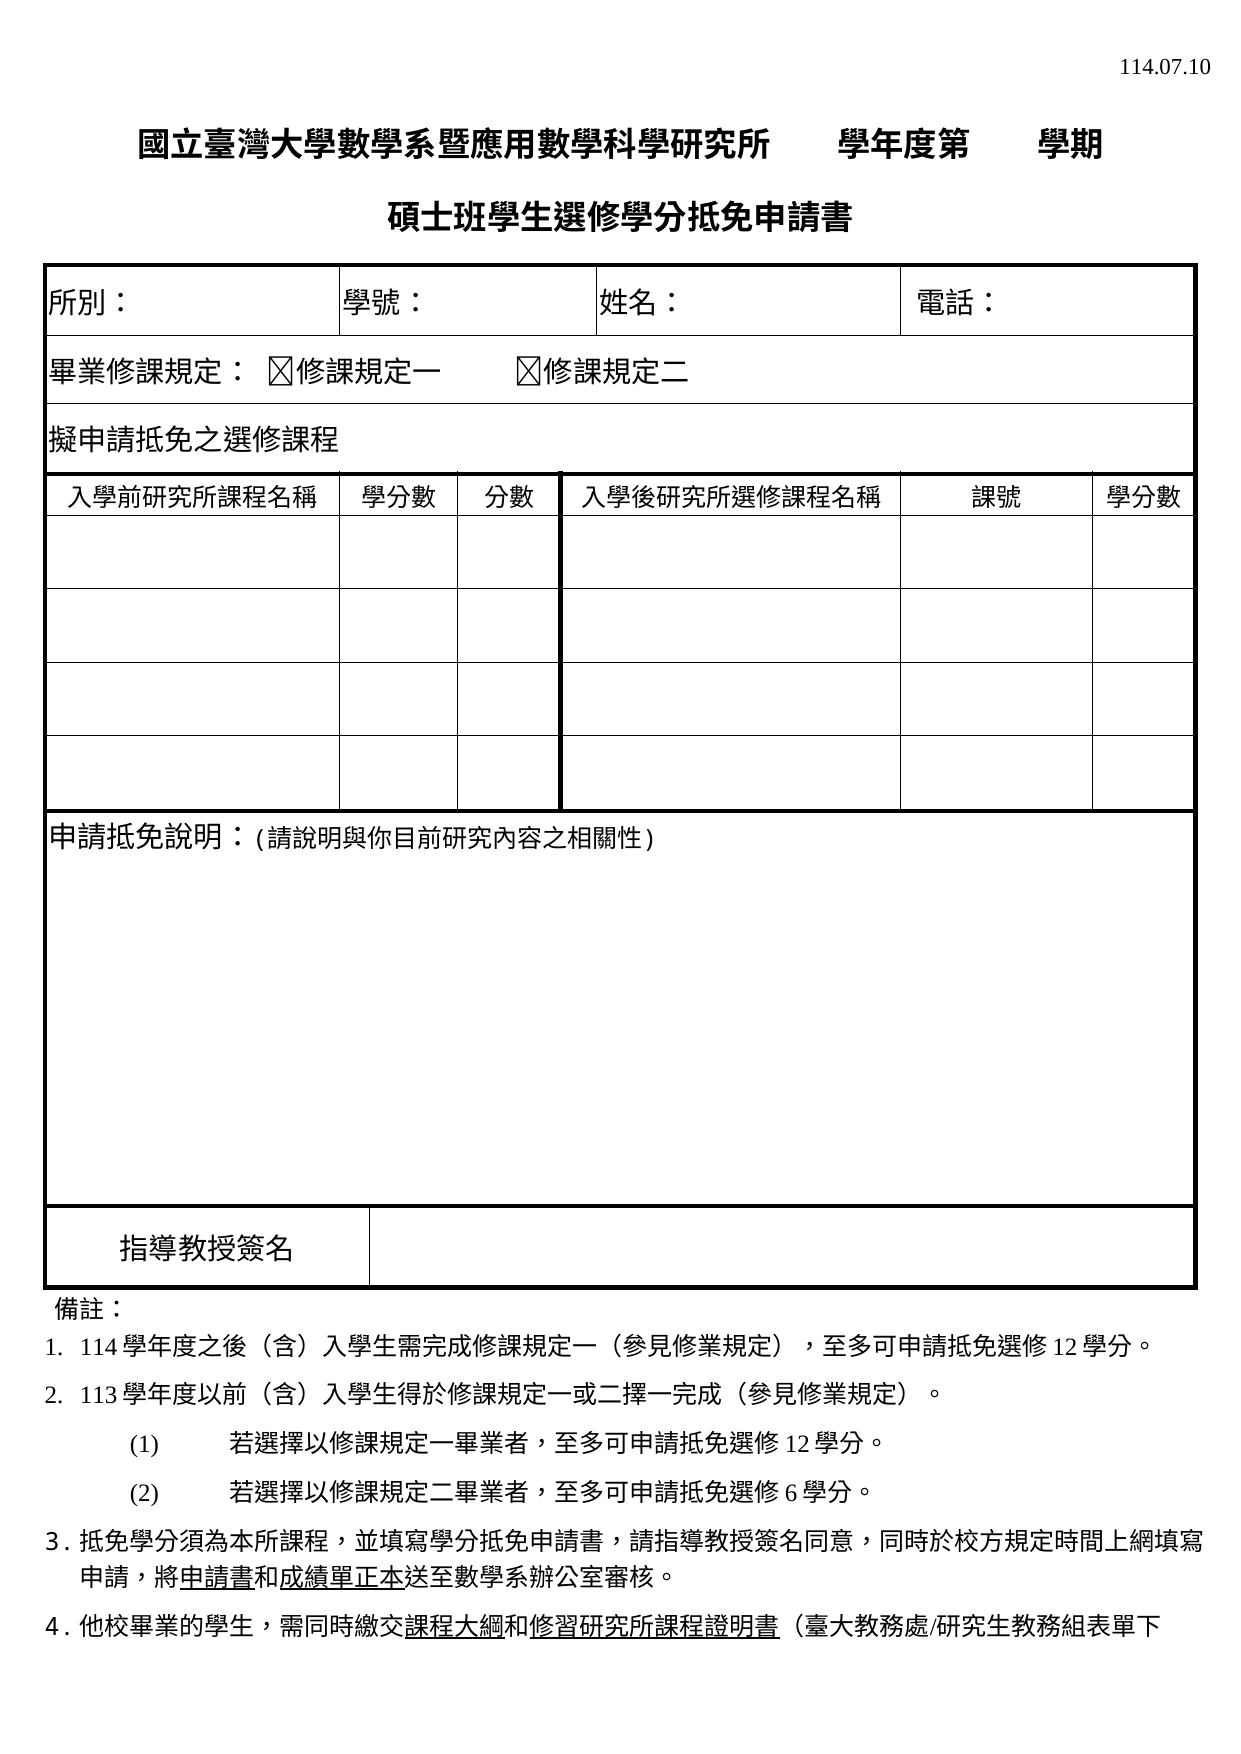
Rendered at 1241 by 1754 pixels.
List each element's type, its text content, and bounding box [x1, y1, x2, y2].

table_cell [1093, 589, 1193, 662]
table_cell [1093, 516, 1193, 588]
table_cell [563, 736, 900, 809]
table_cell [47, 663, 339, 735]
table_cell [563, 589, 900, 662]
table_cell 學分數 [340, 476, 457, 514]
list 若選擇以修課規定一畢業者，至多可申請抵免選修12學分。 [129, 1423, 1211, 1460]
table_cell [458, 516, 558, 588]
table_cell 分數 [458, 476, 558, 514]
table_cell [563, 516, 900, 588]
table_cell [901, 663, 1092, 735]
table_cell [340, 589, 457, 662]
table_cell 入學前研究所課程名稱 [47, 476, 339, 514]
table_cell [340, 663, 457, 735]
list 113學年度以前（含）入學生得於修課規定一或二擇一完成（參見修業規定）。 [44, 1375, 1211, 1411]
table_header 所別： [47, 267, 339, 335]
table_header 姓名： [597, 267, 900, 335]
table_cell [901, 589, 1092, 662]
table_cell [340, 516, 457, 588]
table_cell 指導教授簽名 [47, 1208, 369, 1285]
table_cell [1093, 736, 1193, 809]
table_cell [47, 736, 339, 809]
table_cell 學分數 [1093, 476, 1193, 514]
text 備註： [29, 1290, 1211, 1326]
text 碩士班學生選修學分抵免申請書 [29, 190, 1211, 239]
table_cell [47, 589, 339, 662]
text 國立臺灣大學數學系暨應用數學科學研究所 學年度第 學期 [29, 118, 1211, 166]
table_cell [458, 589, 558, 662]
table_cell [901, 516, 1092, 588]
table_cell 課號 [901, 476, 1092, 514]
table_cell [1093, 663, 1193, 735]
table_cell [458, 663, 558, 735]
table_cell 入學後研究所選修課程名稱 [563, 476, 900, 514]
table_cell [901, 736, 1092, 809]
list 他校畢業的學生，需同時繳交課程大綱和修習研究所課程證明書（臺大教務處/研究生教務組表單下載）。 [44, 1606, 1211, 1642]
table_cell 擬申請抵免之選修課程 [47, 404, 1193, 471]
table_cell [370, 1208, 1193, 1285]
table_cell 畢業修課規定： 修課規定一 修課規定二 [47, 336, 1193, 403]
list 114學年度之後（含）入學生需完成修課規定一（參見修業規定），至多可申請抵免選修12學分。 [44, 1326, 1211, 1362]
list 若選擇以修課規定二畢業者，至多可申請抵免選修6學分。 [129, 1472, 1211, 1508]
table_cell [340, 736, 457, 809]
table_cell [47, 516, 339, 588]
table_cell [458, 736, 558, 809]
table_header 電話： [901, 267, 1193, 335]
list 抵免學分須為本所課程，並填寫學分抵免申請書，請指導教授簽名同意，同時於校方規定時間上網填寫申請，將申請書和成績單正本送至數學系辦公室審核。 [44, 1521, 1211, 1593]
table_header 學號： [340, 267, 596, 335]
table_cell 申請抵免說明：(請說明與你目前研究內容之相關性) [47, 813, 1193, 1203]
table_cell [563, 663, 900, 735]
